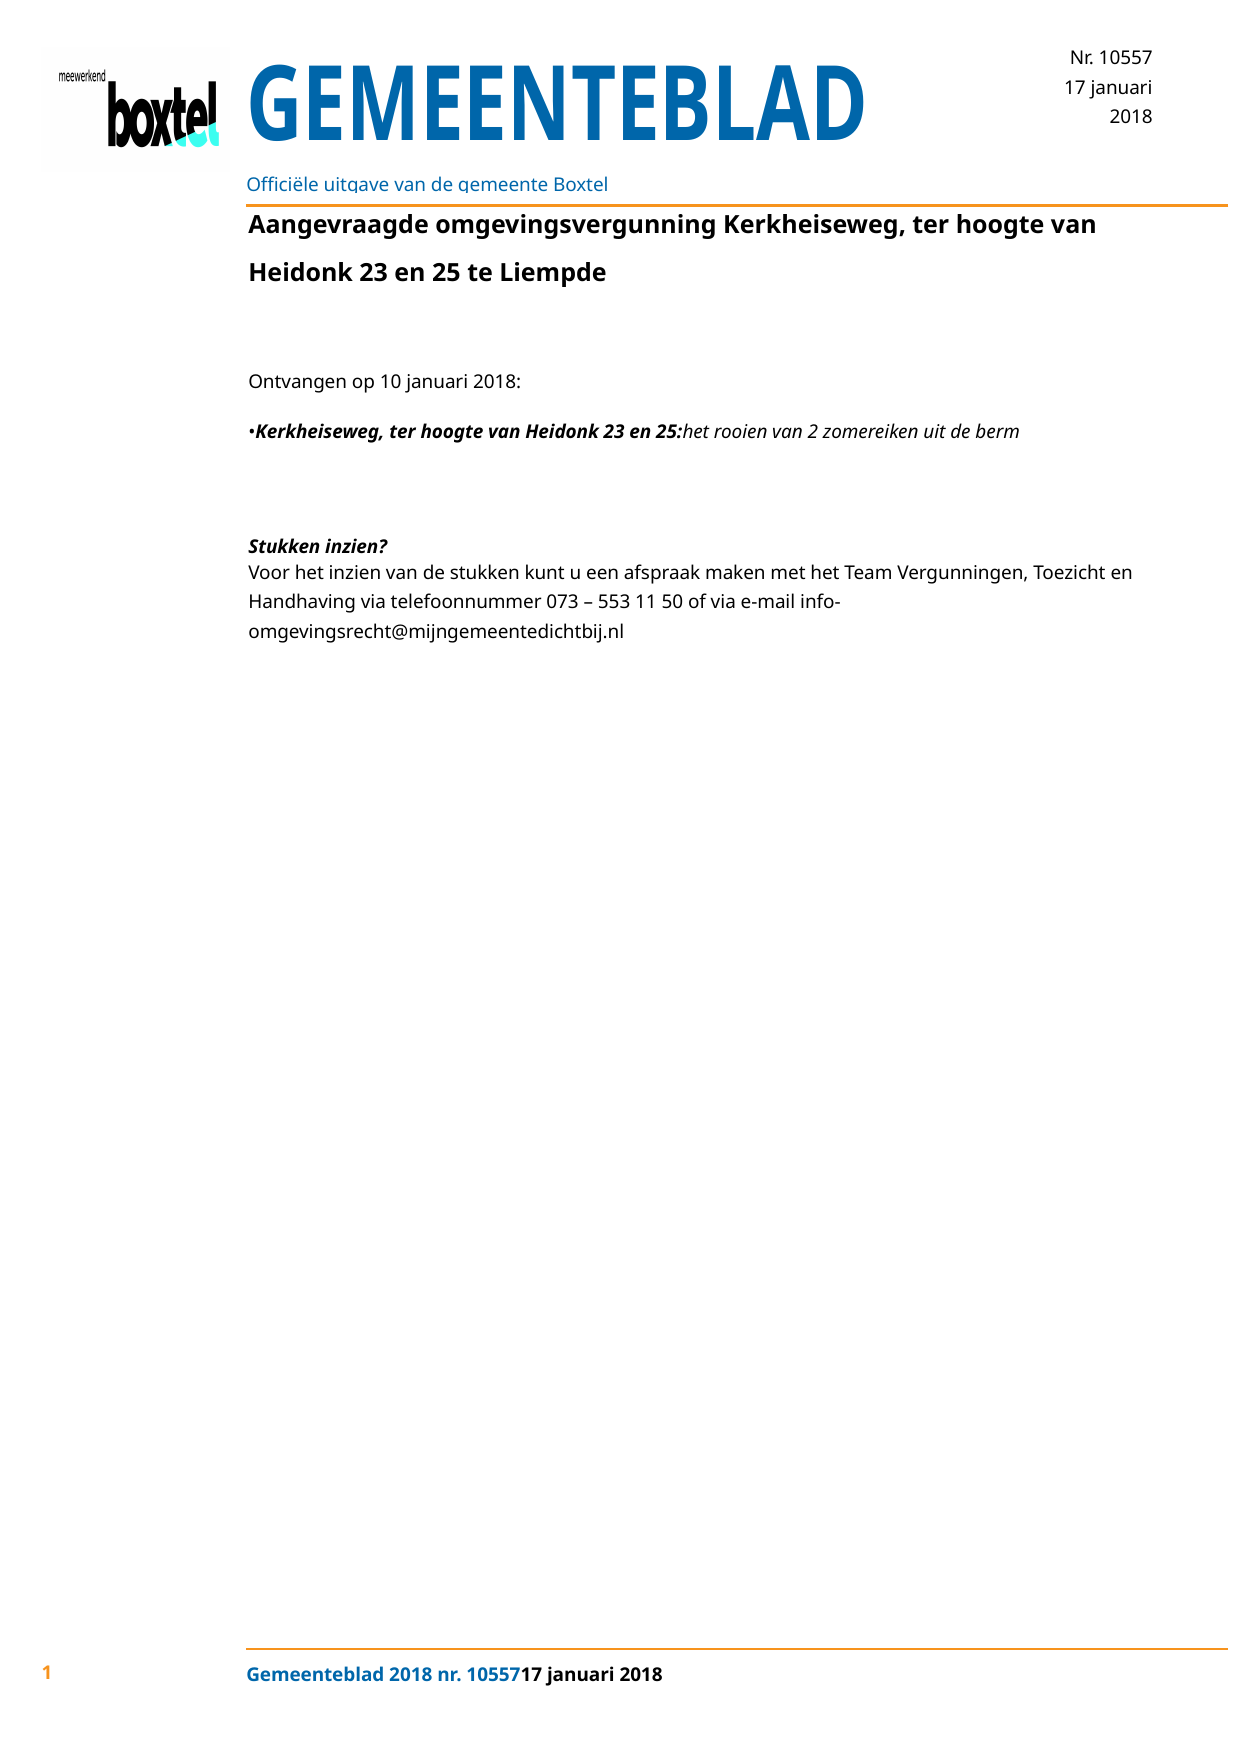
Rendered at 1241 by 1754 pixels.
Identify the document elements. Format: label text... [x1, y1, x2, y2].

picture [41, 47, 231, 172]
text •Kerkheiseweg, ter hoogte van Heidonk 23 en 25:het rooien van 2 zomereiken uit de berm [248, 419, 1152, 444]
text Stukken inzien? [248, 533, 1152, 559]
text Aangevraagde omgevingsvergunning Kerkheiseweg, ter hoogte van Heidonk 23 en 25 te Liempde [248, 207, 1152, 288]
text Ontvangen op 10 januari 2018: [248, 368, 1152, 394]
text Voor het inzien van de stukken kunt u een afspraak maken met het Team Vergunningen, Toezicht en Handhaving via telefoonnummer 073 – 553 11 50 of via e-mail info-omgevingsrecht@mijngemeentedichtbij.nl [248, 559, 1152, 644]
